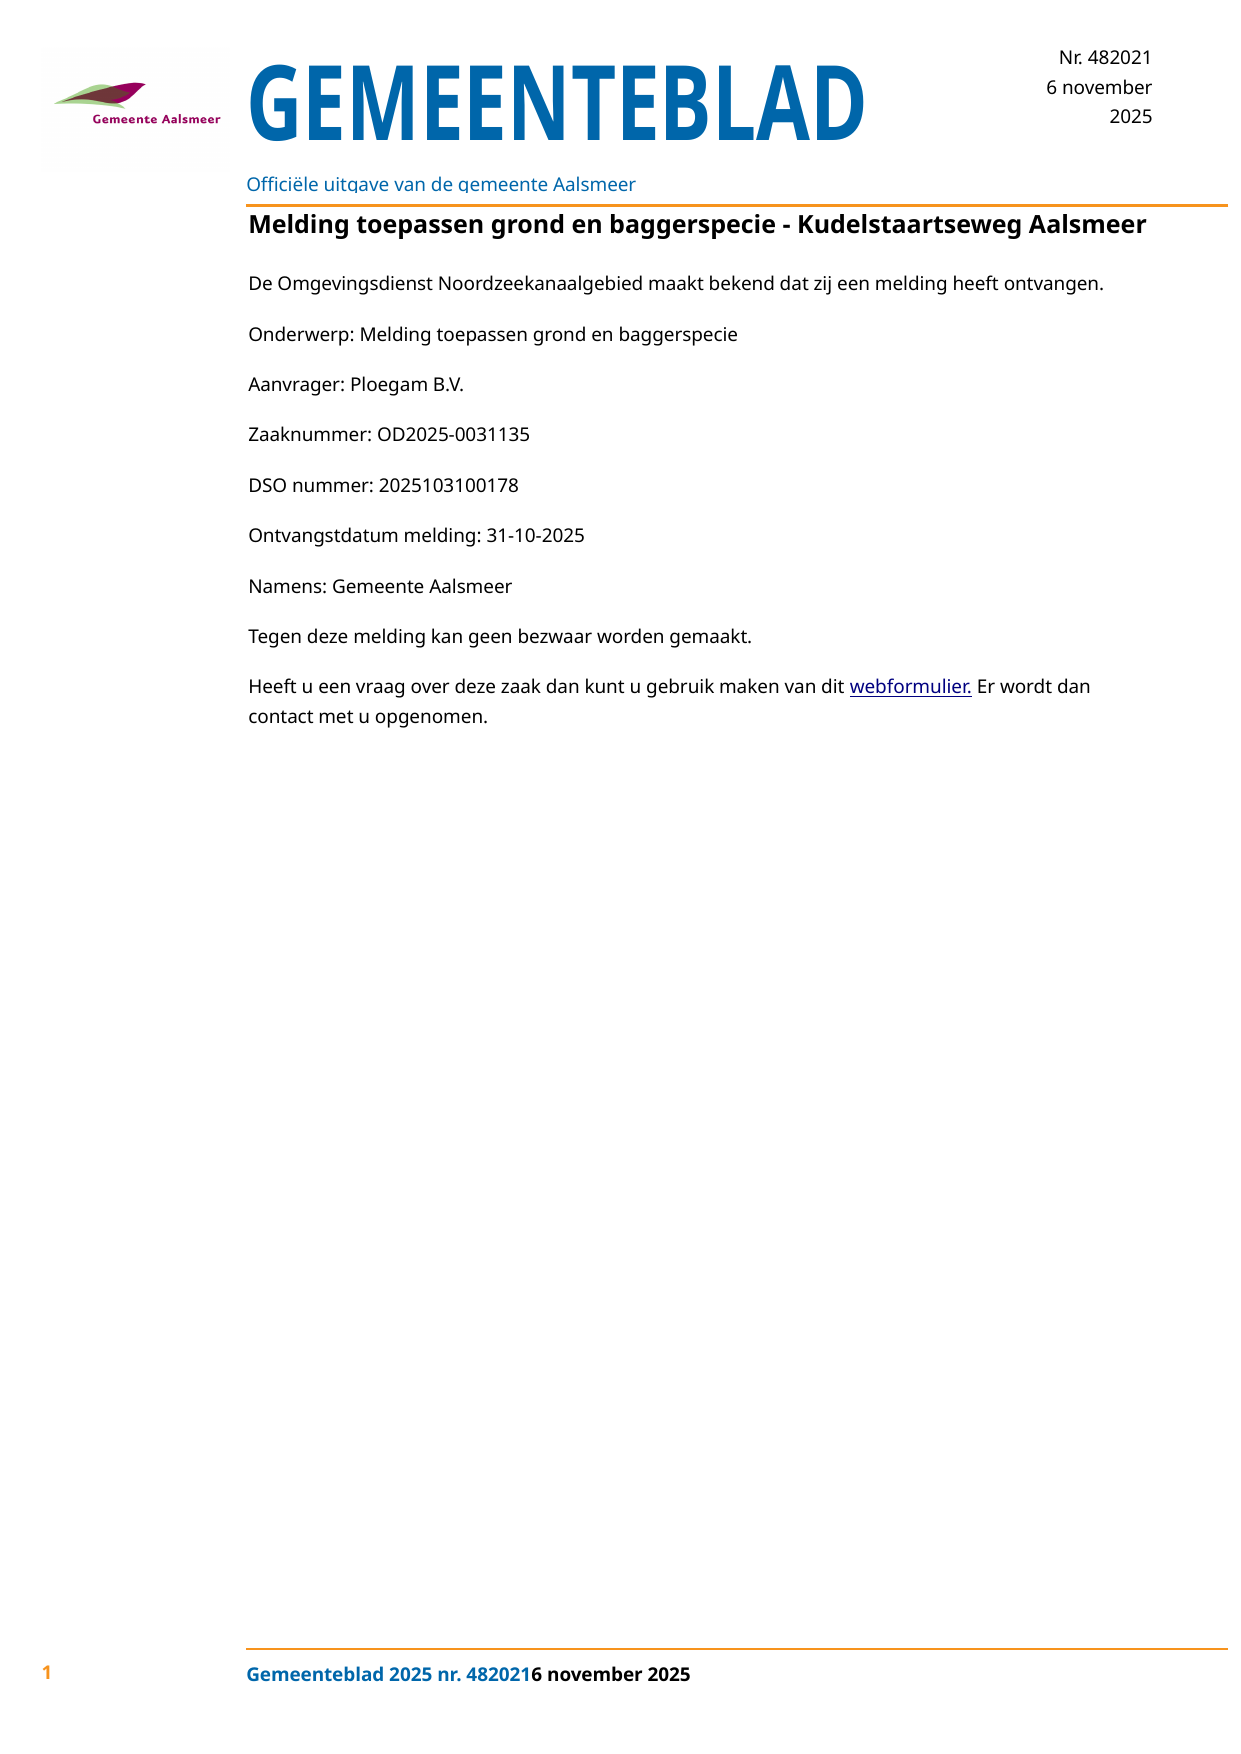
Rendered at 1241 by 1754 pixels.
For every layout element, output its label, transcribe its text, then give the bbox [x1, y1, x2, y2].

text Tegen deze melding kan geen bezwaar worden gemaakt. [248, 623, 1152, 649]
text Ontvangstdatum melding: 31-10-2025 [248, 522, 1152, 548]
text Onderwerp: Melding toepassen grond en baggerspecie [248, 321, 1152, 346]
text Aanvrager: Ploegam B.V. [248, 371, 1152, 397]
text De Omgevingsdienst Noordzeekanaalgebied maakt bekend dat zij een melding heeft ontvangen. [248, 270, 1152, 296]
text Melding toepassen grond en baggerspecie - Kudelstaartseweg Aalsmeer [248, 207, 1152, 241]
text Zaaknummer: OD2025-0031135 [248, 422, 1152, 447]
text Heeft u een vraag over deze zaak dan kunt u gebruik maken van dit webformulier. Er wordt dan contact met u opgenomen. [248, 674, 1152, 729]
text Namens: Gemeente Aalsmeer [248, 573, 1152, 598]
text DSO nummer: 2025103100178 [248, 472, 1152, 498]
picture [41, 47, 231, 172]
